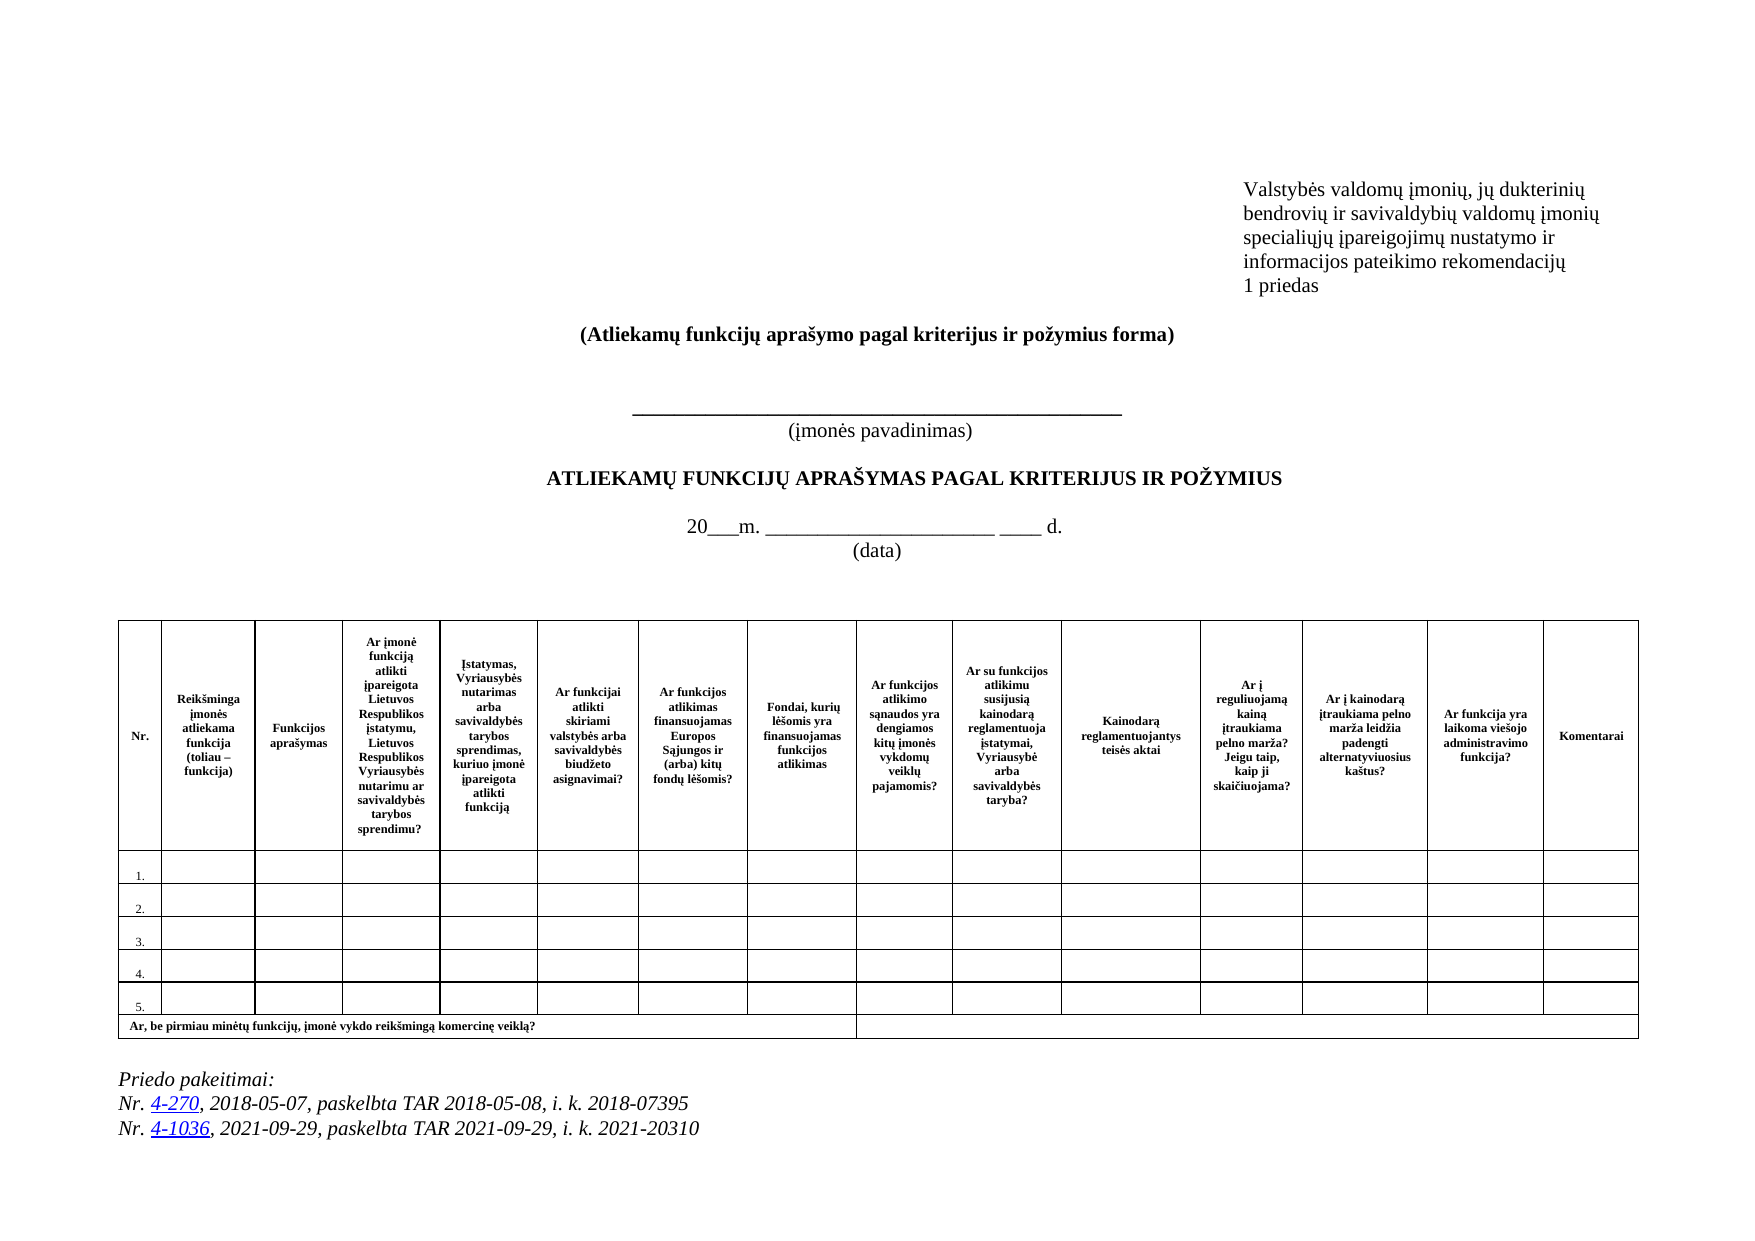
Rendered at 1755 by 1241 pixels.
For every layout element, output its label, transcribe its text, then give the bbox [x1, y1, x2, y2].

table_cell [162, 851, 254, 883]
text Nr. 4-1036, 2021-09-29, paskelbta TAR 2021-09-29, i. k. 2021-20310 [118, 1115, 1636, 1139]
table_header Įstatymas, Vyriausybės nutarimas arba savivaldybės tarybos sprendimas, kuriuo įmonė įpareigota atlikti funkciją [441, 621, 537, 850]
table_header Ar į kainodarą įtraukiama pelno marža leidžia padengti alternatyviuosius kaštus? [1303, 621, 1427, 850]
table_cell [748, 917, 856, 949]
table_header Fondai, kurių lėšomis yra finansuojamas funkcijos atlikimas [748, 621, 856, 850]
table_header Funkcijos aprašymas [256, 621, 342, 850]
table_cell [441, 851, 537, 883]
table_cell [639, 917, 747, 949]
table_cell [1544, 983, 1638, 1014]
table_header Komentarai [1544, 621, 1638, 850]
table_cell [441, 884, 537, 916]
table_cell 3. [119, 917, 161, 949]
table_cell [748, 950, 856, 981]
table_cell [1201, 917, 1302, 949]
table_cell [343, 917, 439, 949]
table_cell [1062, 950, 1200, 981]
text (data) [118, 538, 1636, 562]
text _______________________________________________ [118, 394, 1636, 418]
table_cell [1303, 950, 1427, 981]
table_cell [256, 983, 342, 1014]
table_cell [162, 983, 254, 1014]
table_cell [1303, 851, 1427, 883]
table_cell [256, 851, 342, 883]
table_cell [1062, 884, 1200, 916]
table_cell [162, 917, 254, 949]
table_cell [1303, 917, 1427, 949]
table_cell [1201, 884, 1302, 916]
text specialiųjų įpareigojimų nustatymo ir [1243, 225, 1636, 249]
table_cell [343, 884, 439, 916]
text (Atliekamų funkcijų aprašymo pagal kriterijus ir požymius forma) [118, 322, 1636, 346]
table_header Nr. [119, 621, 161, 850]
table_cell [538, 851, 638, 883]
table_cell [953, 884, 1061, 916]
table_cell [538, 884, 638, 916]
table_cell [1303, 884, 1427, 916]
table_cell [1303, 983, 1427, 1014]
text ATLIEKAMŲ FUNKCIJŲ APRAŠYMAS PAGAL KRITERIJUS IR POŽYMIUS [118, 466, 1636, 490]
text bendrovių ir savivaldybių valdomų įmonių [1243, 201, 1636, 225]
table_cell [343, 851, 439, 883]
table_header Ar įmonė funkciją atlikti įpareigota Lietuvos Respublikos įstatymu, Lietuvos Respublikos Vyriausybės nutarimu ar savivaldybės tarybos sprendimu? [343, 621, 439, 850]
table_cell [857, 950, 952, 981]
table_cell [857, 1015, 1638, 1037]
table_header Ar funkcijos atlikimo sąnaudos yra dengiamos kitų įmonės vykdomų veiklų pajamomis? [857, 621, 952, 850]
table_cell [1428, 917, 1543, 949]
table_cell 2. [119, 884, 161, 916]
text Priedo pakeitimai: [118, 1067, 1636, 1091]
table_cell [639, 851, 747, 883]
table_cell [857, 851, 952, 883]
table_cell [1201, 851, 1302, 883]
table_cell [538, 983, 638, 1014]
table_cell [639, 950, 747, 981]
table_cell [1544, 950, 1638, 981]
table_cell [256, 884, 342, 916]
table_cell 4. [119, 950, 161, 981]
table_cell [441, 917, 537, 949]
table_cell [857, 884, 952, 916]
table_cell [748, 851, 856, 883]
table_cell [1544, 851, 1638, 883]
text 1 priedas [1174, 273, 1636, 297]
table_cell [256, 917, 342, 949]
table_cell [1062, 983, 1200, 1014]
table_cell [538, 917, 638, 949]
table_cell [857, 983, 952, 1014]
table_cell [441, 950, 537, 981]
table_cell [441, 983, 537, 1014]
table_header Ar su funkcijos atlikimu susijusią kainodarą reglamentuoja įstatymai, Vyriausybė arba savivaldybės taryba? [953, 621, 1061, 850]
table_header Kainodarą reglamentuojantys teisės aktai [1062, 621, 1200, 850]
table_header Reikšminga įmonės atliekama funkcija (toliau – funkcija) [162, 621, 254, 850]
text Valstybės valdomų įmonių, jų dukterinių [1243, 177, 1636, 201]
table_cell [343, 950, 439, 981]
table_cell [1201, 983, 1302, 1014]
table_cell [953, 917, 1061, 949]
table_cell [1062, 917, 1200, 949]
table_cell [857, 917, 952, 949]
table_cell [1062, 851, 1200, 883]
table_cell [1201, 950, 1302, 981]
table_cell [953, 950, 1061, 981]
table_cell [162, 884, 254, 916]
table_cell [256, 950, 342, 981]
table_cell [1428, 851, 1543, 883]
table_cell [343, 983, 439, 1014]
table_header Ar į reguliuojamą kainą įtraukiama pelno marža? Jeigu taip, kaip ji skaičiuojama? [1201, 621, 1302, 850]
table_cell [1428, 983, 1543, 1014]
table_header Ar funkcijai atlikti skiriami valstybės arba savivaldybės biudžeto asignavimai? [538, 621, 638, 850]
table_cell [953, 851, 1061, 883]
table_cell [953, 983, 1061, 1014]
table_cell [639, 983, 747, 1014]
table_cell 5. [119, 983, 161, 1014]
table_cell [1428, 884, 1543, 916]
table_cell [639, 884, 747, 916]
text Nr. 4-270, 2018-05-07, paskelbta TAR 2018-05-08, i. k. 2018-07395 [118, 1091, 1636, 1115]
table_header Ar funkcija yra laikoma viešojo administravimo funkcija? [1428, 621, 1543, 850]
table_cell 1. [119, 851, 161, 883]
table_cell [748, 983, 856, 1014]
table_cell [1428, 950, 1543, 981]
text (įmonės pavadinimas) [118, 418, 1636, 442]
table_cell [538, 950, 638, 981]
table_cell [1544, 917, 1638, 949]
text informacijos pateikimo rekomendacijų [1243, 249, 1636, 273]
table_cell Ar, be pirmiau minėtų funkcijų, įmonė vykdo reikšmingą komercinę veiklą? [119, 1015, 856, 1037]
text 20___m. ______________________ ____ d. [118, 514, 1636, 538]
table_cell [162, 950, 254, 981]
table_header Ar funkcijos atlikimas finansuojamas Europos Sąjungos ir (arba) kitų fondų lėšomis? [639, 621, 747, 850]
table_cell [1544, 884, 1638, 916]
table_cell [748, 884, 856, 916]
